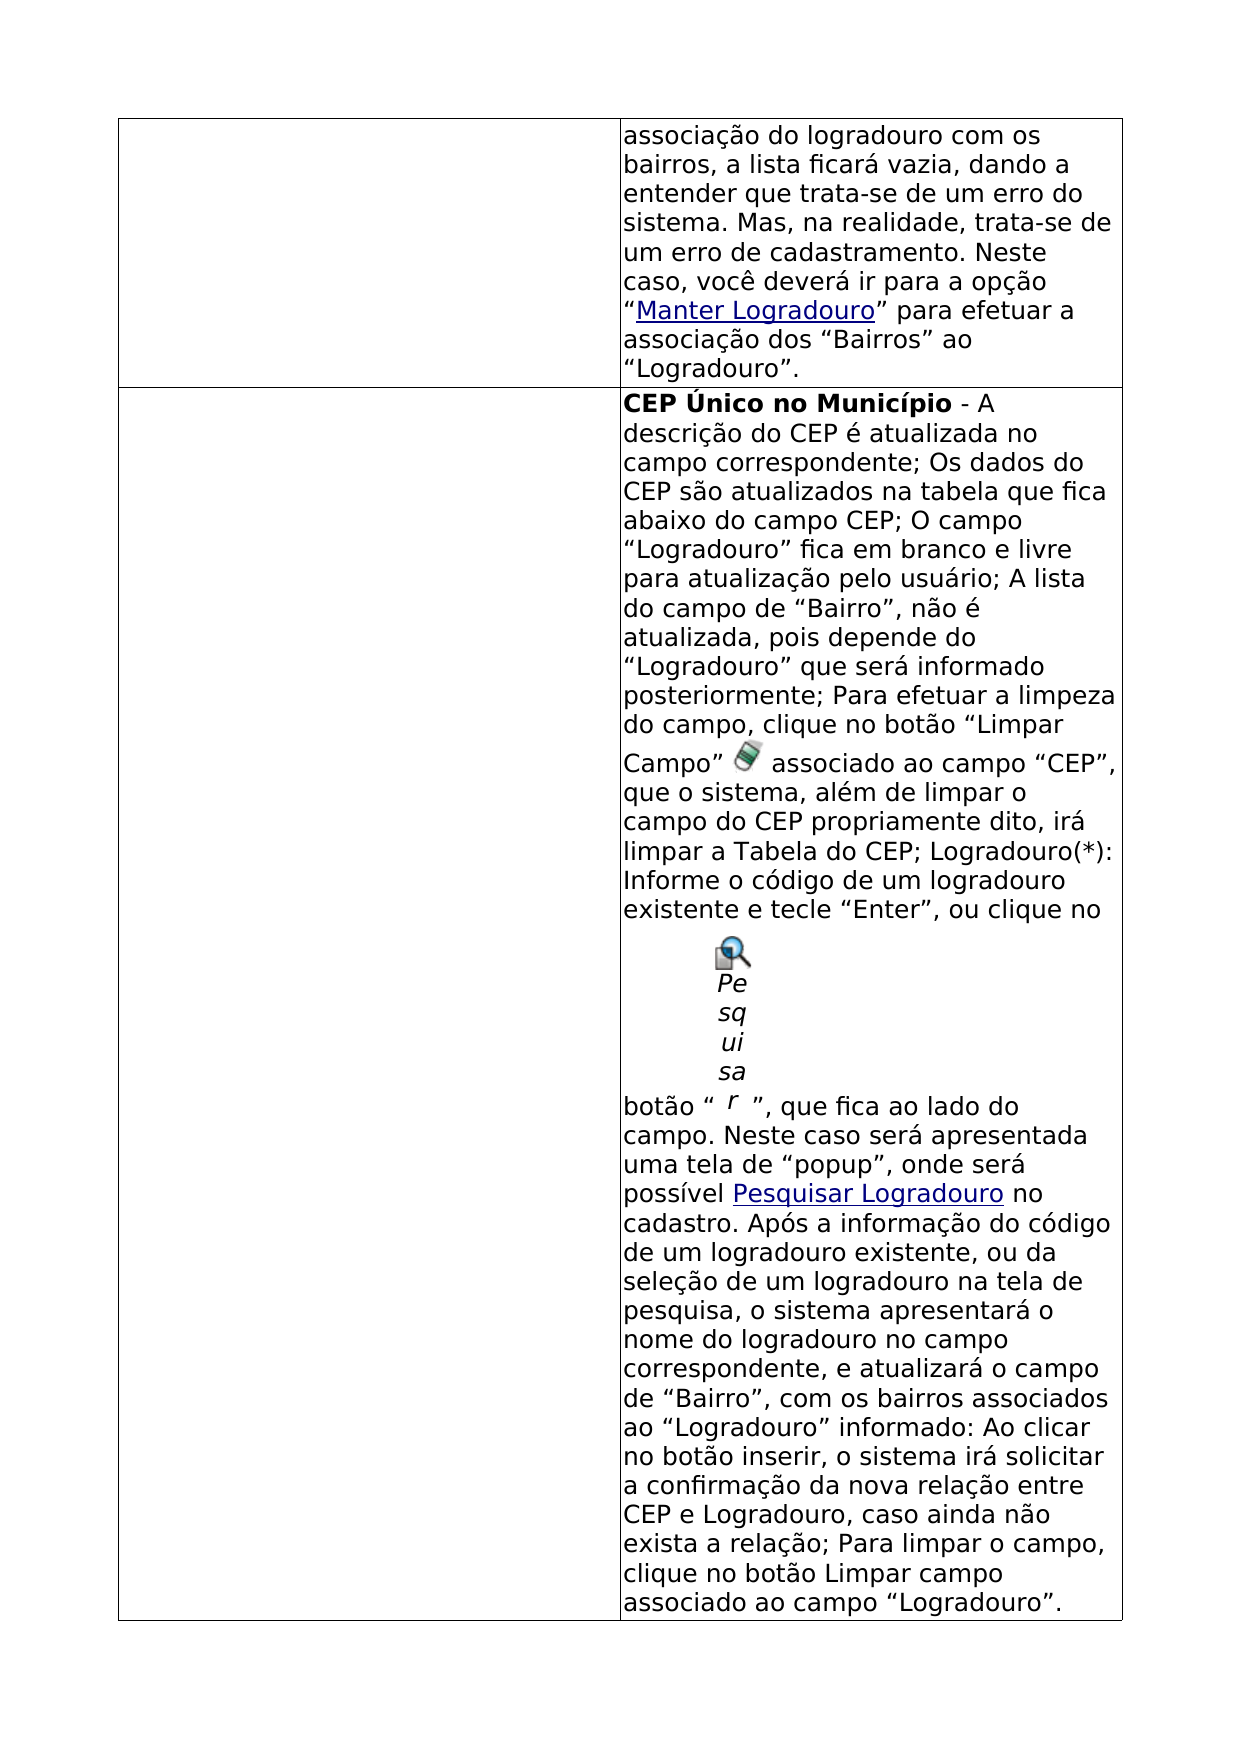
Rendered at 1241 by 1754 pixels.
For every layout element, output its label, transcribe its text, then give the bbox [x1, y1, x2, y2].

table_cell [119, 388, 620, 1620]
picture [732, 739, 764, 773]
table_cell [119, 119, 620, 387]
table_cell CEP Único no Município - A descrição do CEP é atualizada no campo correspondente; Os dados do CEP são atualizados na tabela que fica abaixo do campo CEP; O campo “Logradouro” fica em branco e livre para atualização pelo usuário; A lista do campo de “Bairro”, não é atualizada, pois depende do “Logradouro” que será informado posteriormente; Para efetuar a limpeza do campo, clique no botão “Limpar Campo” associado ao campo “CEP”, que o sistema, além de limpar o campo do CEP propriamente dito, irá limpar a Tabela do CEP; Logradouro(*): Informe o código de um logradouro existente e tecle “Enter”, ou clique no botão “”, que fica ao lado do campo. Neste caso será apresentada uma tela de “popup”, onde será possível Pesquisar Logradouro no cadastro. Após a informação do código de um logradouro existente, ou da seleção de um logradouro na tela de pesquisa, o sistema apresentará o nome do logradouro no campo correspondente, e atualizará o campo de “Bairro”, com os bairros associados ao “Logradouro” informado: Ao clicar no botão inserir, o sistema irá solicitar a confirmação da nova relação entre CEP e Logradouro, caso ainda não exista a relação; Para limpar o campo, clique no botão Limpar campo associado ao campo “Logradouro”. [621, 388, 1122, 1620]
table_cell associação do logradouro com os bairros, a lista ficará vazia, dando a entender que trata-se de um erro do sistema. Mas, na realidade, trata-se de um erro de cadastramento. Neste caso, você deverá ir para a opção “Manter Logradouro” para efetuar a associação dos “Bairros” ao “Logradouro”. [621, 119, 1122, 387]
picture [715, 936, 752, 970]
